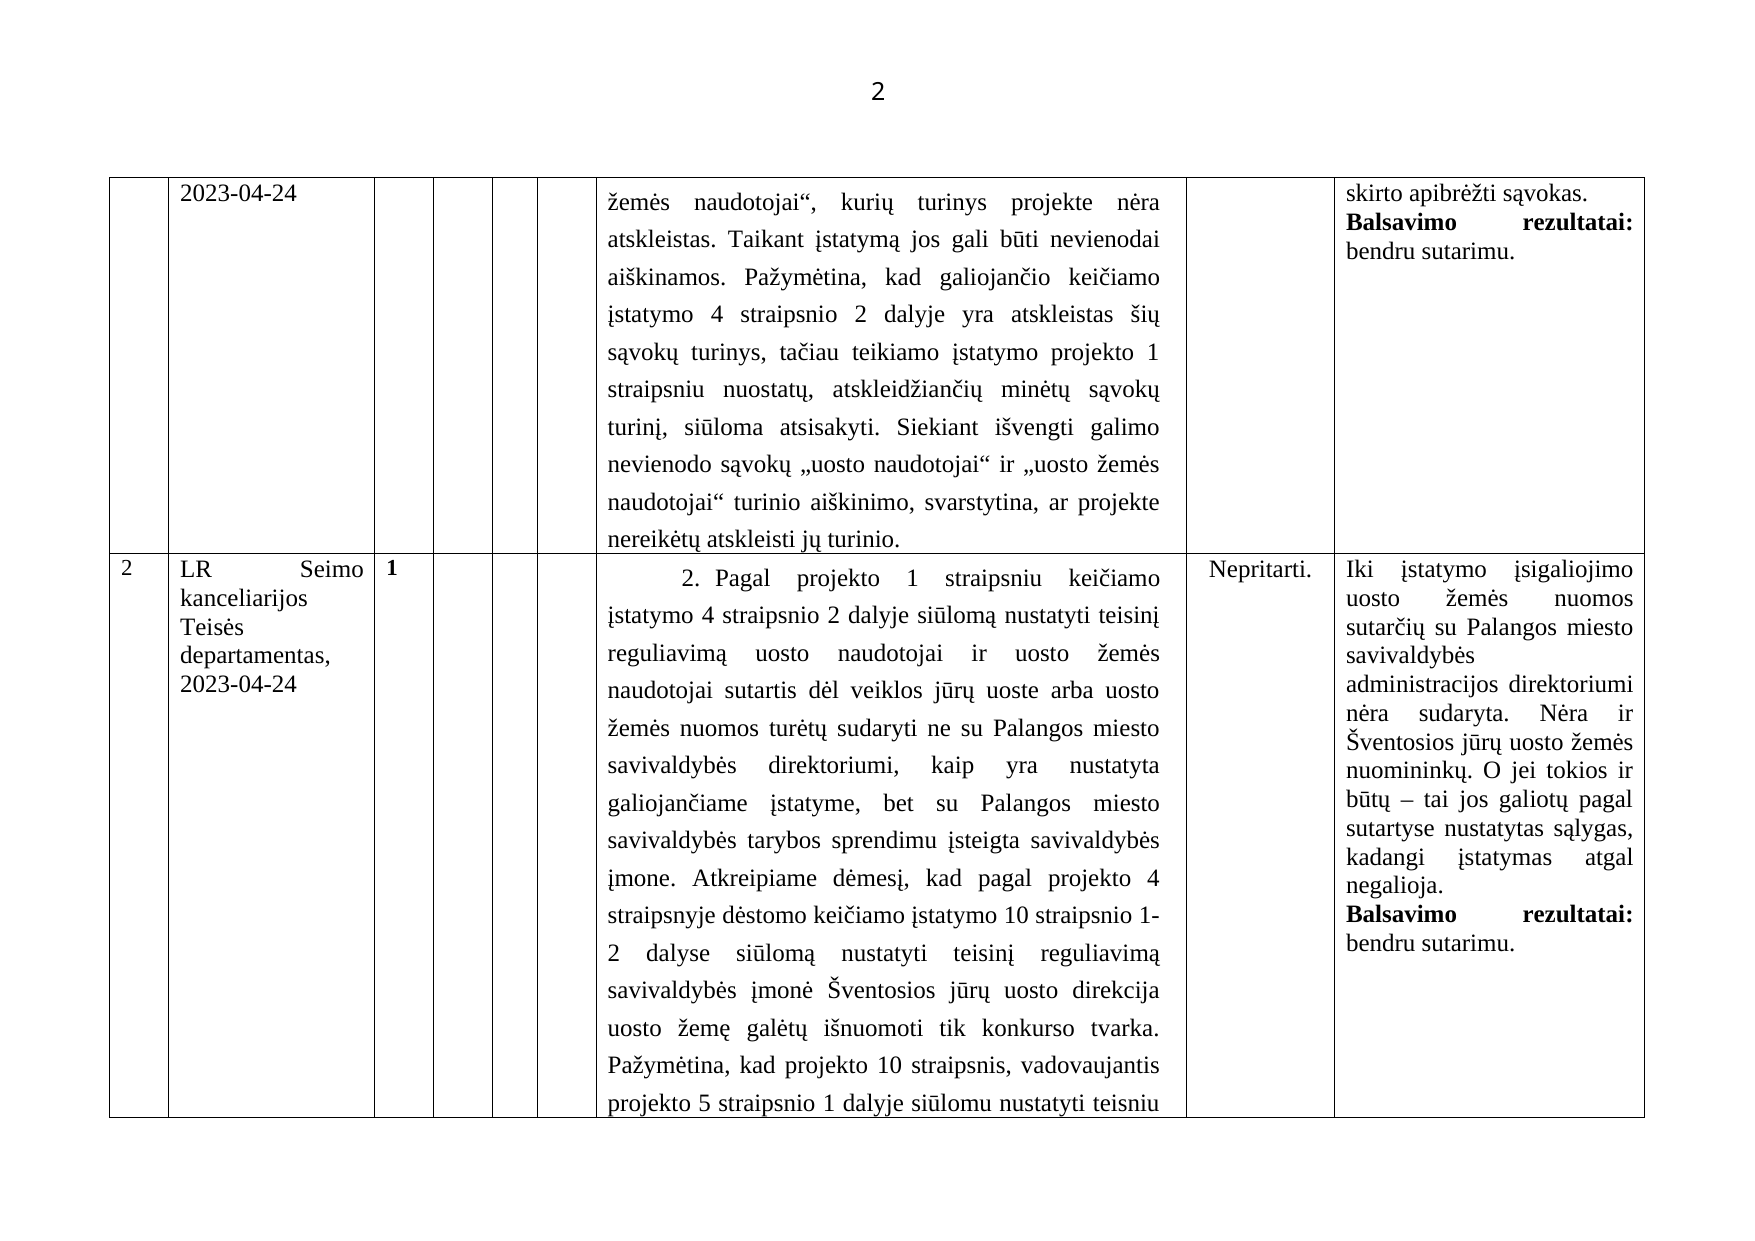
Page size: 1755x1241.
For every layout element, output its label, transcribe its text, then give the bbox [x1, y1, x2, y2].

table_cell [538, 178, 596, 553]
table_cell [1187, 178, 1334, 553]
table_cell LR Seimo kanceliarijos Teisės departamentas, 2023-04-24 [169, 554, 374, 1117]
table_cell 2. Pagal projekto 1 straipsniu keičiamo įstatymo 4 straipsnio 2 dalyje siūlomą nustatyti teisinį reguliavimą uosto naudotojai ir uosto žemės naudotojai sutartis dėl veiklos jūrų uoste arba uosto žemės nuomos turėtų sudaryti ne su Palangos miesto savivaldybės direktoriumi, kaip yra nustatyta galiojančiame įstatyme, bet su Palangos miesto savivaldybės tarybos sprendimu įsteigta savivaldybės įmone. Atkreipiame dėmesį, kad pagal projekto 4 straipsnyje dėstomo keičiamo įstatymo 10 straipsnio 1-2 dalyse siūlomą nustatyti teisinį reguliavimą savivaldybės įmonė Šventosios jūrų uosto direkcija uosto žemę galėtų išnuomoti tik konkurso tvarka. Pažymėtina, kad projekto 10 straipsnis, vadovaujantis projekto 5 straipsnio 1 dalyje siūlomu nustatyti teisniu [597, 554, 1186, 1117]
table_cell [434, 554, 492, 1117]
table_cell [493, 554, 537, 1117]
table_cell [538, 554, 596, 1117]
table_cell 2023-04-24 [169, 178, 374, 553]
table_cell Iki įstatymo įsigaliojimo uosto žemės nuomos sutarčių su Palangos miesto savivaldybės administracijos direktoriumi nėra sudaryta. Nėra ir Šventosios jūrų uosto žemės nuomininkų. O jei tokios ir būtų – tai jos galiotų pagal sutartyse nustatytas sąlygas, kadangi įstatymas atgal negalioja. Balsavimo rezultatai: bendru sutarimu. [1335, 554, 1644, 1117]
table_cell [110, 178, 168, 553]
table_cell žemės naudotojai“, kurių turinys projekte nėra atskleistas. Taikant įstatymą jos gali būti nevienodai aiškinamos. Pažymėtina, kad galiojančio keičiamo įstatymo 4 straipsnio 2 dalyje yra atskleistas šių sąvokų turinys, tačiau teikiamo įstatymo projekto 1 straipsniu nuostatų, atskleidžiančių minėtų sąvokų turinį, siūloma atsisakyti. Siekiant išvengti galimo nevienodo sąvokų „uosto naudotojai“ ir „uosto žemės naudotojai“ turinio aiškinimo, svarstytina, ar projekte nereikėtų atskleisti jų turinio. [597, 178, 1186, 553]
table_cell skirto apibrėžti sąvokas. Balsavimo rezultatai: bendru sutarimu. [1335, 178, 1644, 553]
table_cell [434, 178, 492, 553]
table_cell Nepritarti. [1187, 554, 1334, 1117]
table_cell 1 [375, 554, 433, 1117]
table_cell [493, 178, 537, 553]
table_cell 2 [110, 554, 168, 1117]
table_cell [375, 178, 433, 553]
